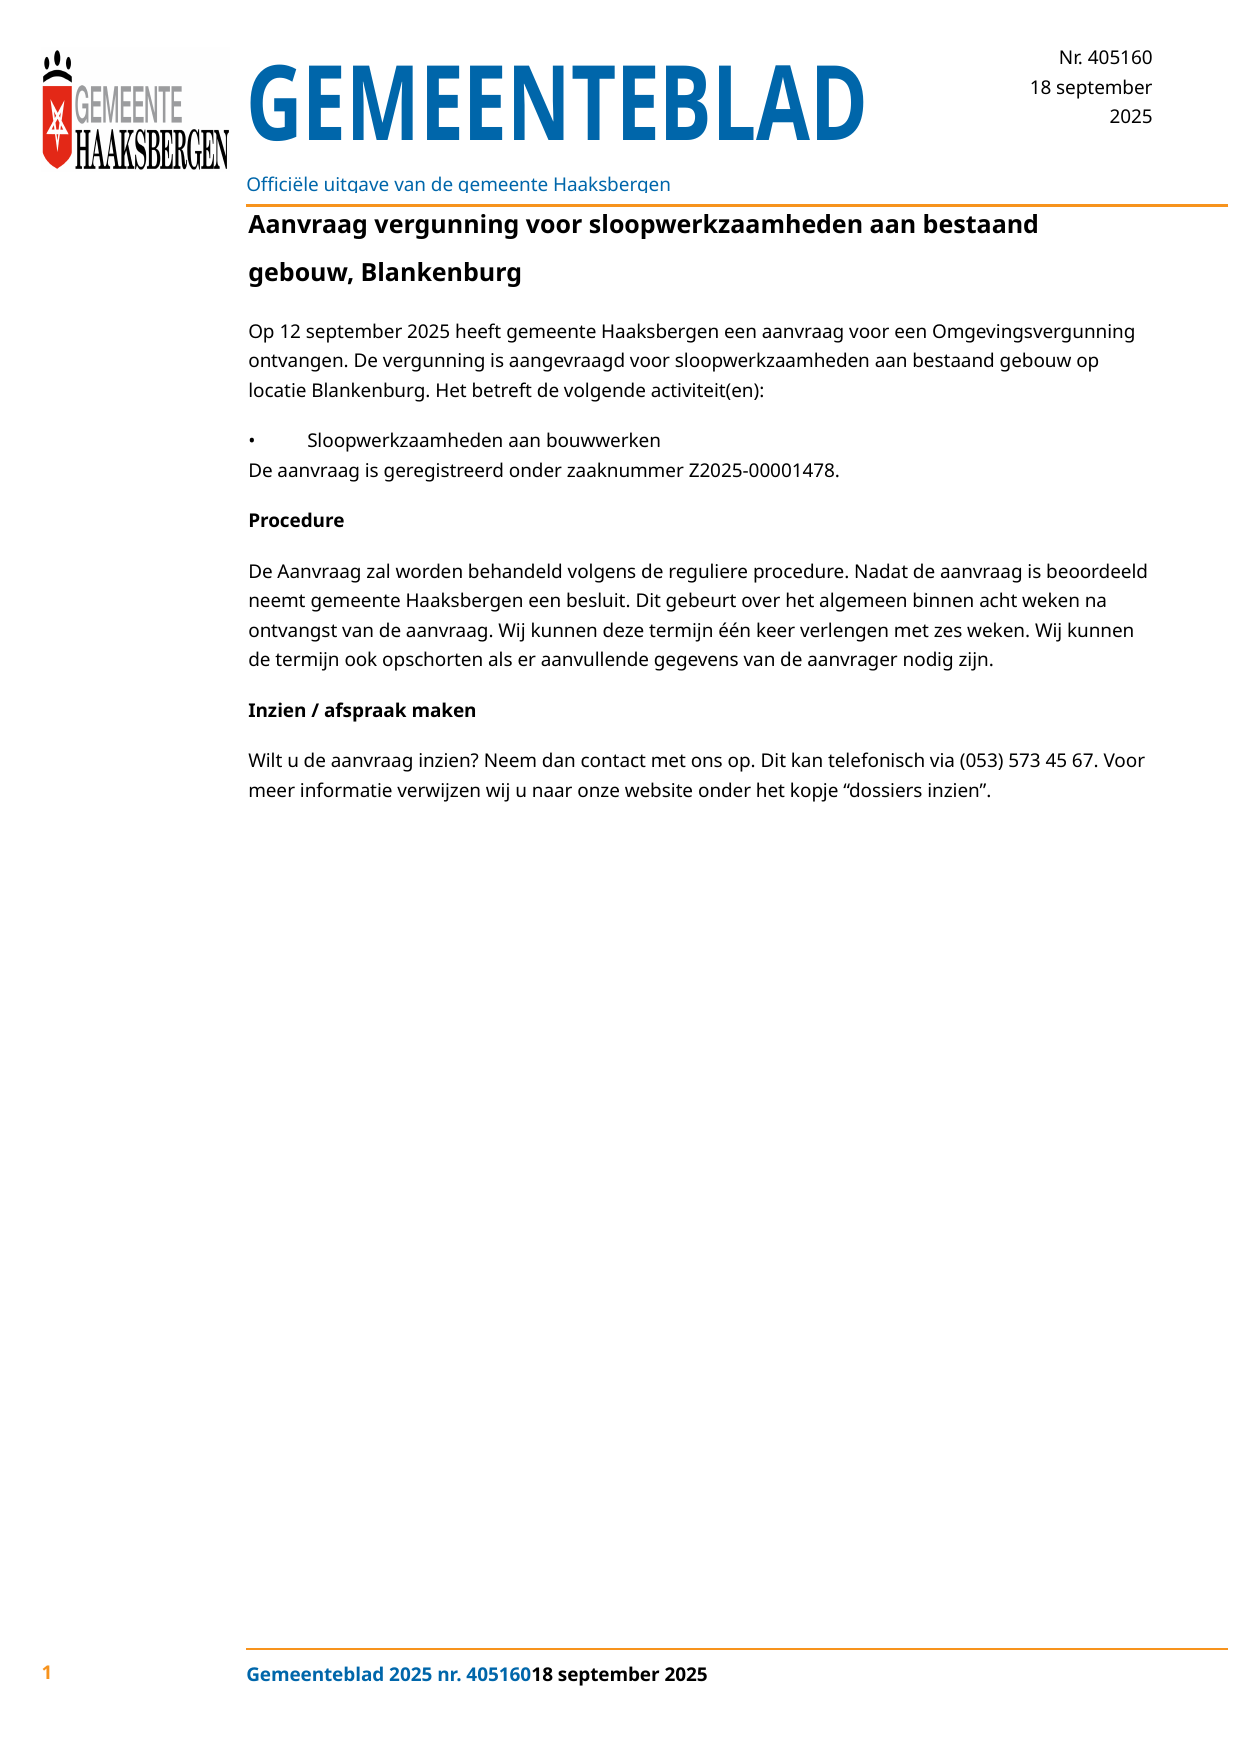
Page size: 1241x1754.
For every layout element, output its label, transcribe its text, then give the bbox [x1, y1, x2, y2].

picture [41, 47, 231, 172]
text Procedure [248, 507, 1152, 533]
text De aanvraag is geregistreerd onder zaaknummer Z2025-00001478. [248, 457, 1152, 483]
text Inzien / afspraak maken [248, 697, 1152, 723]
list Sloopwerkzaamheden aan bouwwerken [248, 427, 1152, 453]
text Aanvraag vergunning voor sloopwerkzaamheden aan bestaand gebouw, Blankenburg [248, 207, 1152, 288]
text De Aanvraag zal worden behandeld volgens de reguliere procedure. Nadat de aanvraag is beoordeeld neemt gemeente Haaksbergen een besluit. Dit gebeurt over het algemeen binnen acht weken na ontvangst van de aanvraag. Wij kunnen deze termijn één keer verlengen met zes weken. Wij kunnen de termijn ook opschorten als er aanvullende gegevens van de aanvrager nodig zijn. [248, 558, 1152, 672]
text Wilt u de aanvraag inzien? Neem dan contact met ons op. Dit kan telefonisch via (053) 573 45 67. Voor meer informatie verwijzen wij u naar onze website onder het kopje “dossiers inzien”. [248, 747, 1152, 803]
text Op 12 september 2025 heeft gemeente Haaksbergen een aanvraag voor een Omgevingsvergunning ontvangen. De vergunning is aangevraagd voor sloopwerkzaamheden aan bestaand gebouw op locatie Blankenburg. Het betreft de volgende activiteit(en): [248, 318, 1152, 403]
